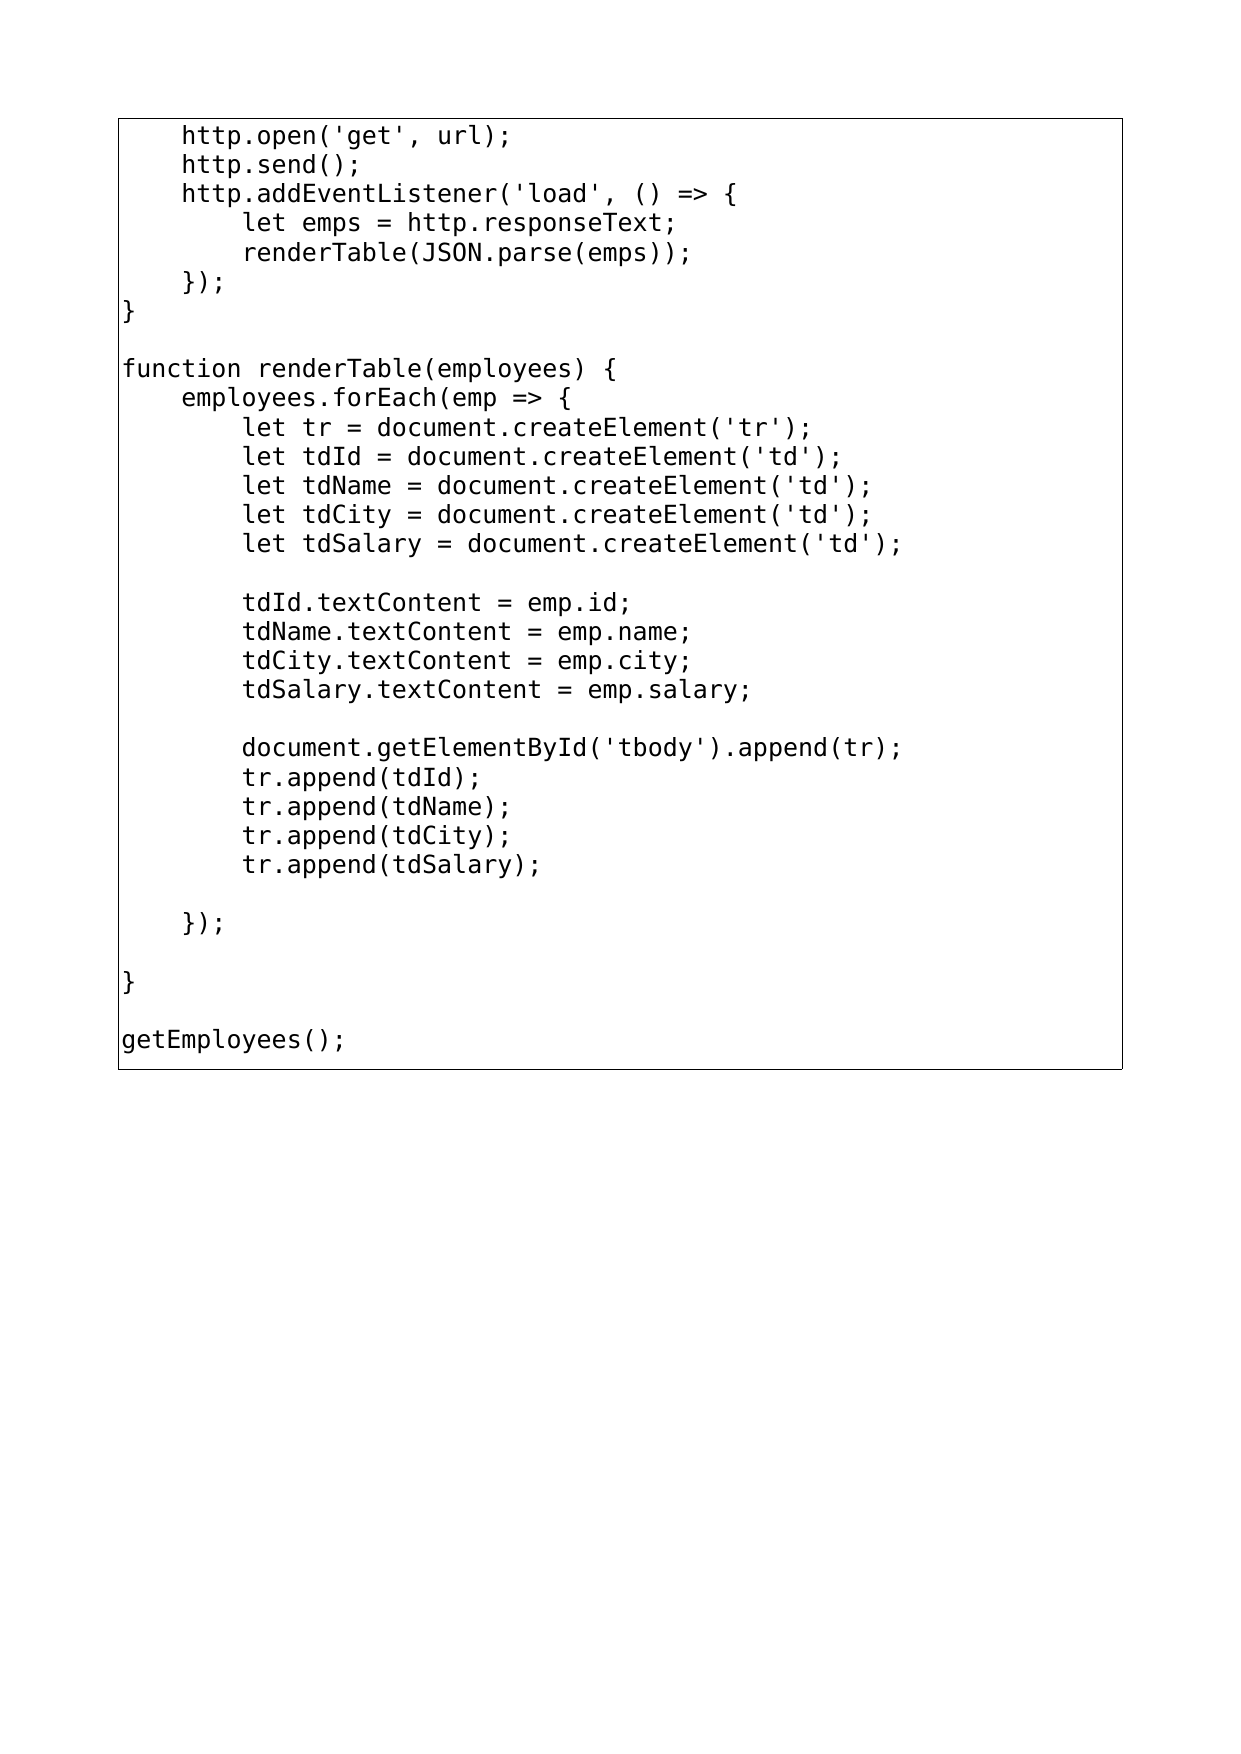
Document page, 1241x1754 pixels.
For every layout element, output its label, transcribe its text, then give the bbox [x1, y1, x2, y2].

table_header http.open('get', url); http.send(); http.addEventListener('load', () => { let emps = http.responseText; renderTable(JSON.parse(emps)); }); } function renderTable(employees) { employees.forEach(emp => { let tr = document.createElement('tr'); let tdId = document.createElement('td'); let tdName = document.createElement('td'); let tdCity = document.createElement('td'); let tdSalary = document.createElement('td'); tdId.textContent = emp.id; tdName.textContent = emp.name; tdCity.textContent = emp.city; tdSalary.textContent = emp.salary; document.getElementById('tbody').append(tr); tr.append(tdId); tr.append(tdName); tr.append(tdCity); tr.append(tdSalary); }); } getEmployees(); [119, 119, 1122, 1069]
